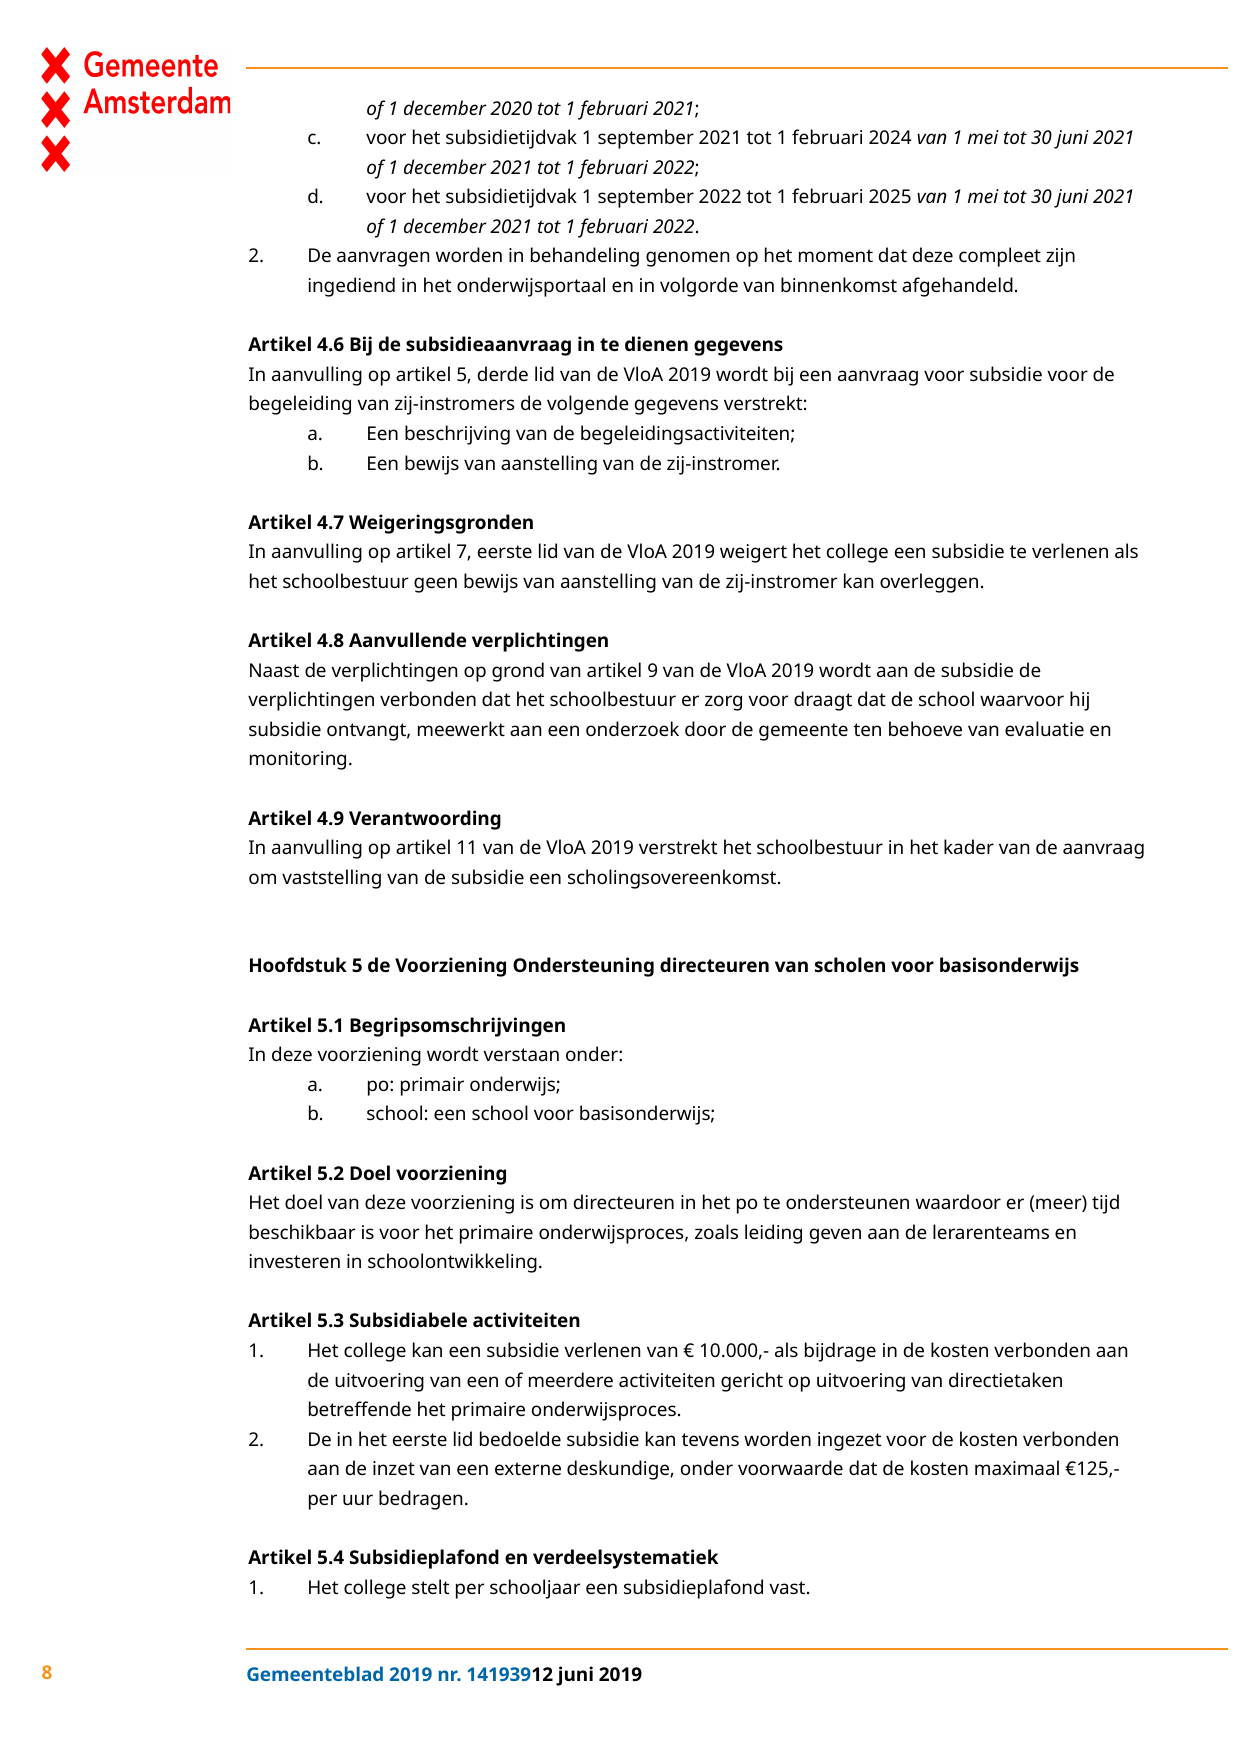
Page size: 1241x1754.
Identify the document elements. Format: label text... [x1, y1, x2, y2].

text Hoofdstuk 5 de Voorziening Ondersteuning directeuren van scholen voor basisonderwijs [248, 953, 1152, 978]
text Artikel 5.4 Subsidieplafond en verdeelsystematiek [248, 1544, 1152, 1570]
text In aanvulling op artikel 11 van de VloA 2019 verstrekt het schoolbestuur in het kader van de aanvraag om vaststelling van de subsidie een scholingsovereenkomst. [248, 834, 1152, 890]
list voor het subsidietijdvak 1 september 2022 tot 1 februari 2025 van 1 mei tot 30 juni 2021 of 1 december 2021 tot 1 februari 2022. [307, 183, 1152, 239]
list Het college kan een subsidie verlenen van € 10.000,- als bijdrage in de kosten verbonden aan de uitvoering van een of meerdere activiteiten gericht op uitvoering van directietaken betreffende het primaire onderwijsproces. [248, 1337, 1152, 1422]
list De in het eerste lid bedoelde subsidie kan tevens worden ingezet voor de kosten verbonden aan de inzet van een externe deskundige, onder voorwaarde dat de kosten maximaal €125,- per uur bedragen. [248, 1426, 1152, 1511]
text Naast de verplichtingen op grond van artikel 9 van de VloA 2019 wordt aan de subsidie de verplichtingen verbonden dat het schoolbestuur er zorg voor draagt dat de school waarvoor hij subsidie ontvangt, meewerkt aan een onderzoek door de gemeente ten behoeve van evaluatie en monitoring. [248, 657, 1152, 771]
list school: een school voor basisonderwijs; [307, 1101, 1152, 1126]
list De aanvragen worden in behandeling genomen op het moment dat deze compleet zijn ingediend in het onderwijsportaal en in volgorde van binnenkomst afgehandeld. [248, 243, 1152, 298]
text Artikel 5.2 Doel voorziening [248, 1160, 1152, 1186]
list of 1 december 2020 tot 1 februari 2021; [307, 95, 1152, 121]
list Een beschrijving van de begeleidingsactiviteiten; [307, 420, 1152, 446]
list po: primair onderwijs; [307, 1071, 1152, 1097]
text In aanvulling op artikel 7, eerste lid van de VloA 2019 weigert het college een subsidie te verlenen als het schoolbestuur geen bewijs van aanstelling van de zij-instromer kan overleggen. [248, 538, 1152, 594]
text Artikel 4.6 Bij de subsidieaanvraag in te dienen gegevens [248, 331, 1152, 357]
list Een bewijs van aanstelling van de zij-instromer. [307, 450, 1152, 476]
list Het college stelt per schooljaar een subsidieplafond vast. [248, 1574, 1152, 1600]
text Artikel 5.1 Begripsomschrijvingen [248, 1012, 1152, 1038]
text Artikel 5.3 Subsidiabele activiteiten [248, 1308, 1152, 1333]
list voor het subsidietijdvak 1 september 2021 tot 1 februari 2024 van 1 mei tot 30 juni 2021 of 1 december 2021 tot 1 februari 2022; [307, 124, 1152, 180]
text Het doel van deze voorziening is om directeuren in het po te ondersteunen waardoor er (meer) tijd beschikbaar is voor het primaire onderwijsproces, zoals leiding geven aan de lerarenteams en investeren in schoolontwikkeling. [248, 1189, 1152, 1274]
text Artikel 4.8 Aanvullende verplichtingen [248, 627, 1152, 653]
text In aanvulling op artikel 5, derde lid van de VloA 2019 wordt bij een aanvraag voor subsidie voor de begeleiding van zij-instromers de volgende gegevens verstrekt: [248, 361, 1152, 416]
picture [41, 47, 231, 172]
text Artikel 4.7 Weigeringsgronden [248, 509, 1152, 535]
text In deze voorziening wordt verstaan onder: [248, 1041, 1152, 1067]
text Artikel 4.9 Verantwoording [248, 805, 1152, 831]
